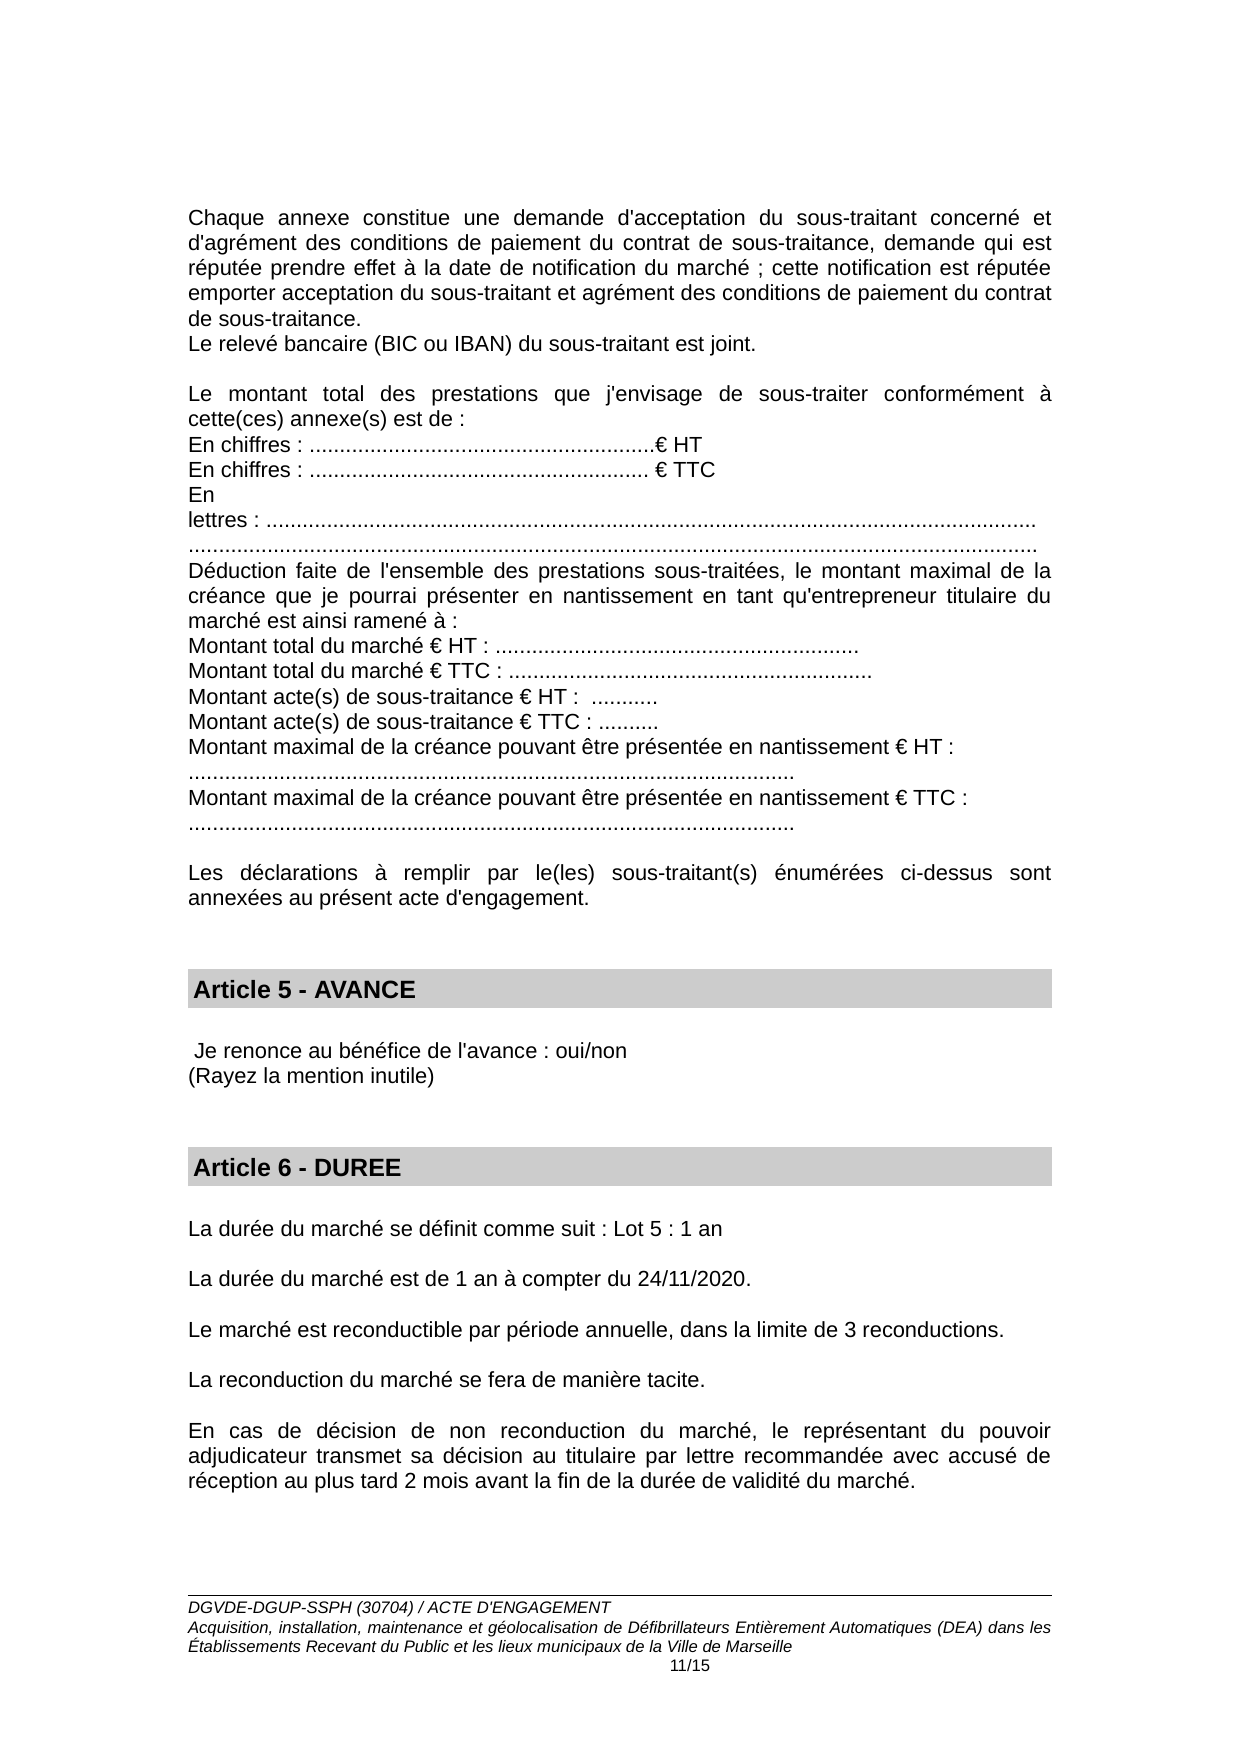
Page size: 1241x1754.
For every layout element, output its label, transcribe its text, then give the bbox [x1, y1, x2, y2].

text Montant total du marché € TTC : ............................................................ [188, 658, 1052, 683]
text .................................................................................................... [188, 809, 1052, 835]
text En cas de décision de non reconduction du marché, le représentant du pouvoir adjudicateur transmet sa décision au titulaire par lettre recommandée avec accusé de réception au plus tard 2 mois avant la fin de la durée de validité du marché. [188, 1417, 1052, 1493]
text La reconduction du marché se fera de manière tacite. [188, 1367, 1052, 1392]
text Le marché est reconductible par période annuelle, dans la limite de 3 reconductions. [188, 1317, 1052, 1342]
text Montant maximal de la créance pouvant être présentée en nantissement € HT : [188, 734, 1052, 759]
subtitle AVANCE [190, 972, 1050, 1006]
text En chiffres : ........................................................ € TTC [188, 457, 1052, 482]
text Déduction faite de l'ensemble des prestations sous-traitées, le montant maximal de la créance que je pourrai présenter en nantissement en tant qu'entrepreneur titulaire du marché est ainsi ramené à : [188, 557, 1052, 633]
text La durée du marché est de 1 an à compter du 24/11/2020. [188, 1266, 1052, 1291]
text Montant total du marché € HT : ............................................................ [188, 633, 1052, 658]
text Montant maximal de la créance pouvant être présentée en nantissement € TTC : [188, 784, 1052, 809]
text La durée du marché se définit comme suit : Lot 5 : 1 an [188, 1216, 1052, 1241]
text Le montant total des prestations que j'envisage de sous-traiter conformément à cette(ces) annexe(s) est de : [188, 381, 1052, 431]
subtitle DUREE [190, 1150, 1050, 1184]
text Je renonce au bénéfice de l'avance : oui/non [188, 1038, 1052, 1063]
text En lettres : ............................................................................................................................... [188, 482, 1052, 532]
text (Rayez la mention inutile) [188, 1063, 1052, 1088]
text ............................................................................................................................................ [188, 532, 1052, 557]
text Montant acte(s) de sous-traitance € HT : ........... [188, 683, 1052, 709]
text .................................................................................................... [188, 759, 1052, 784]
text Chaque annexe constitue une demande d'acceptation du sous-traitant concerné et d'agrément des conditions de paiement du contrat de sous-traitance, demande qui est réputée prendre effet à la date de notification du marché ; cette notification est réputée emporter acceptation du sous-traitant et agrément des conditions de paiement du contrat de sous-traitance. [188, 204, 1052, 331]
text Le relevé bancaire (BIC ou IBAN) du sous-traitant est joint. [188, 331, 1052, 356]
text En chiffres : .........................................................€ HT [188, 431, 1052, 457]
text Montant acte(s) de sous-traitance € TTC : .......... [188, 709, 1052, 734]
text Les déclarations à remplir par le(les) sous-traitant(s) énumérées ci-dessus sont annexées au présent acte d'engagement. [188, 860, 1052, 910]
